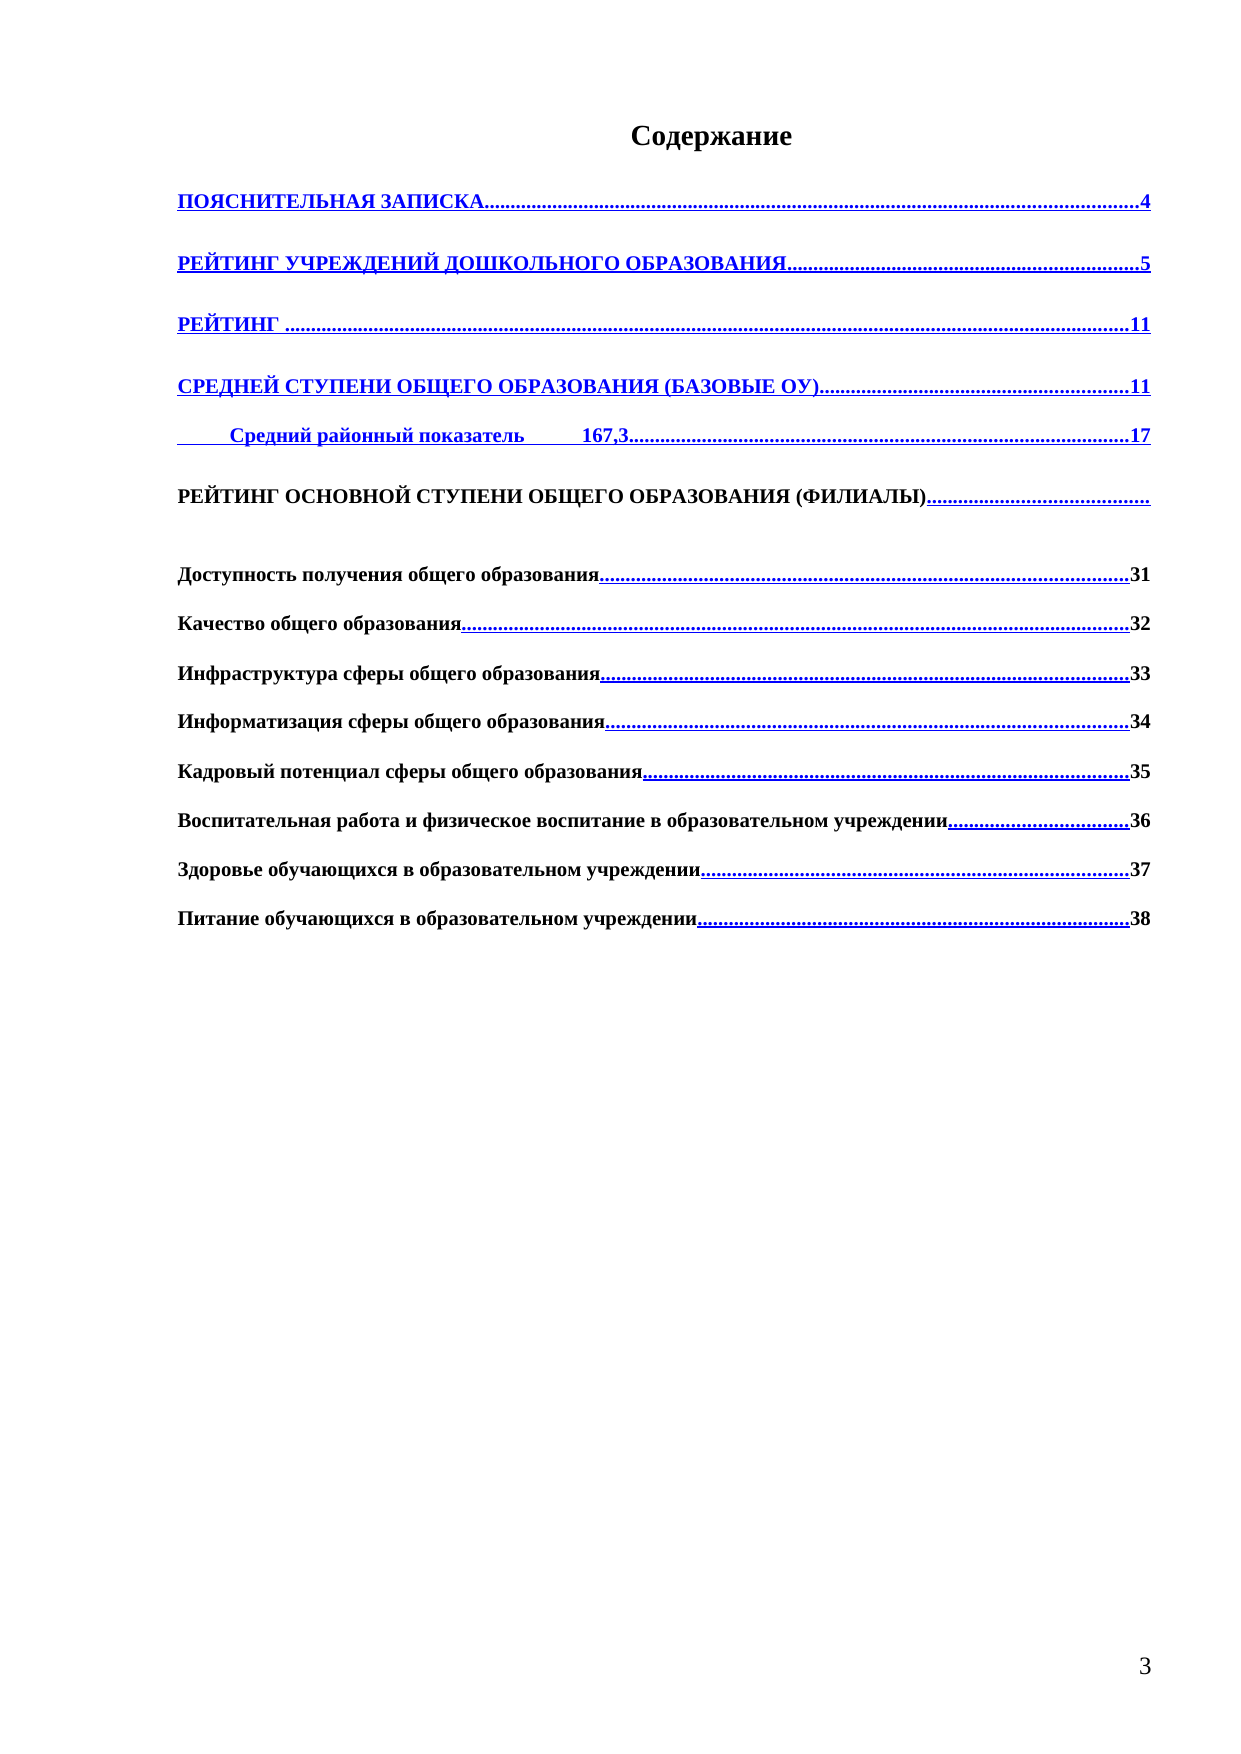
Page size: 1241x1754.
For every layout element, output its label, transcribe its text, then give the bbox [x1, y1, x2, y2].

subtitle Питание обучающихся в образовательном учреждении 38 [177, 906, 1152, 930]
subtitle Средний районный показатель 167,3 17 [177, 423, 1152, 447]
subtitle Здоровье обучающихся в образовательном учреждении 37 [177, 857, 1152, 881]
text Содержание [271, 118, 1152, 152]
text Рейтинг ОСНОВНОЙ ступени общего образования (ФИЛИАЛЫ) [177, 484, 1152, 508]
text Рейтинг 11 [177, 312, 1152, 336]
subtitle Инфраструктура сферы общего образования 33 [177, 660, 1152, 684]
subtitle Информатизация сферы общего образования 34 [177, 709, 1152, 733]
text средней ступени общего образования (базовые ОУ) 11 [177, 374, 1152, 398]
text Пояснительная записка 4 [177, 189, 1152, 213]
subtitle Качество общего образования 32 [177, 611, 1152, 635]
subtitle Кадровый потенциал сферы общего образования 35 [177, 758, 1152, 783]
text Рейтинг учреждений дошкольного образования 5 [177, 251, 1152, 275]
subtitle Воспитательная работа и физическое воспитание в образовательном учреждении 36 [177, 808, 1152, 832]
subtitle Доступность получения общего образования 31 [177, 562, 1152, 586]
